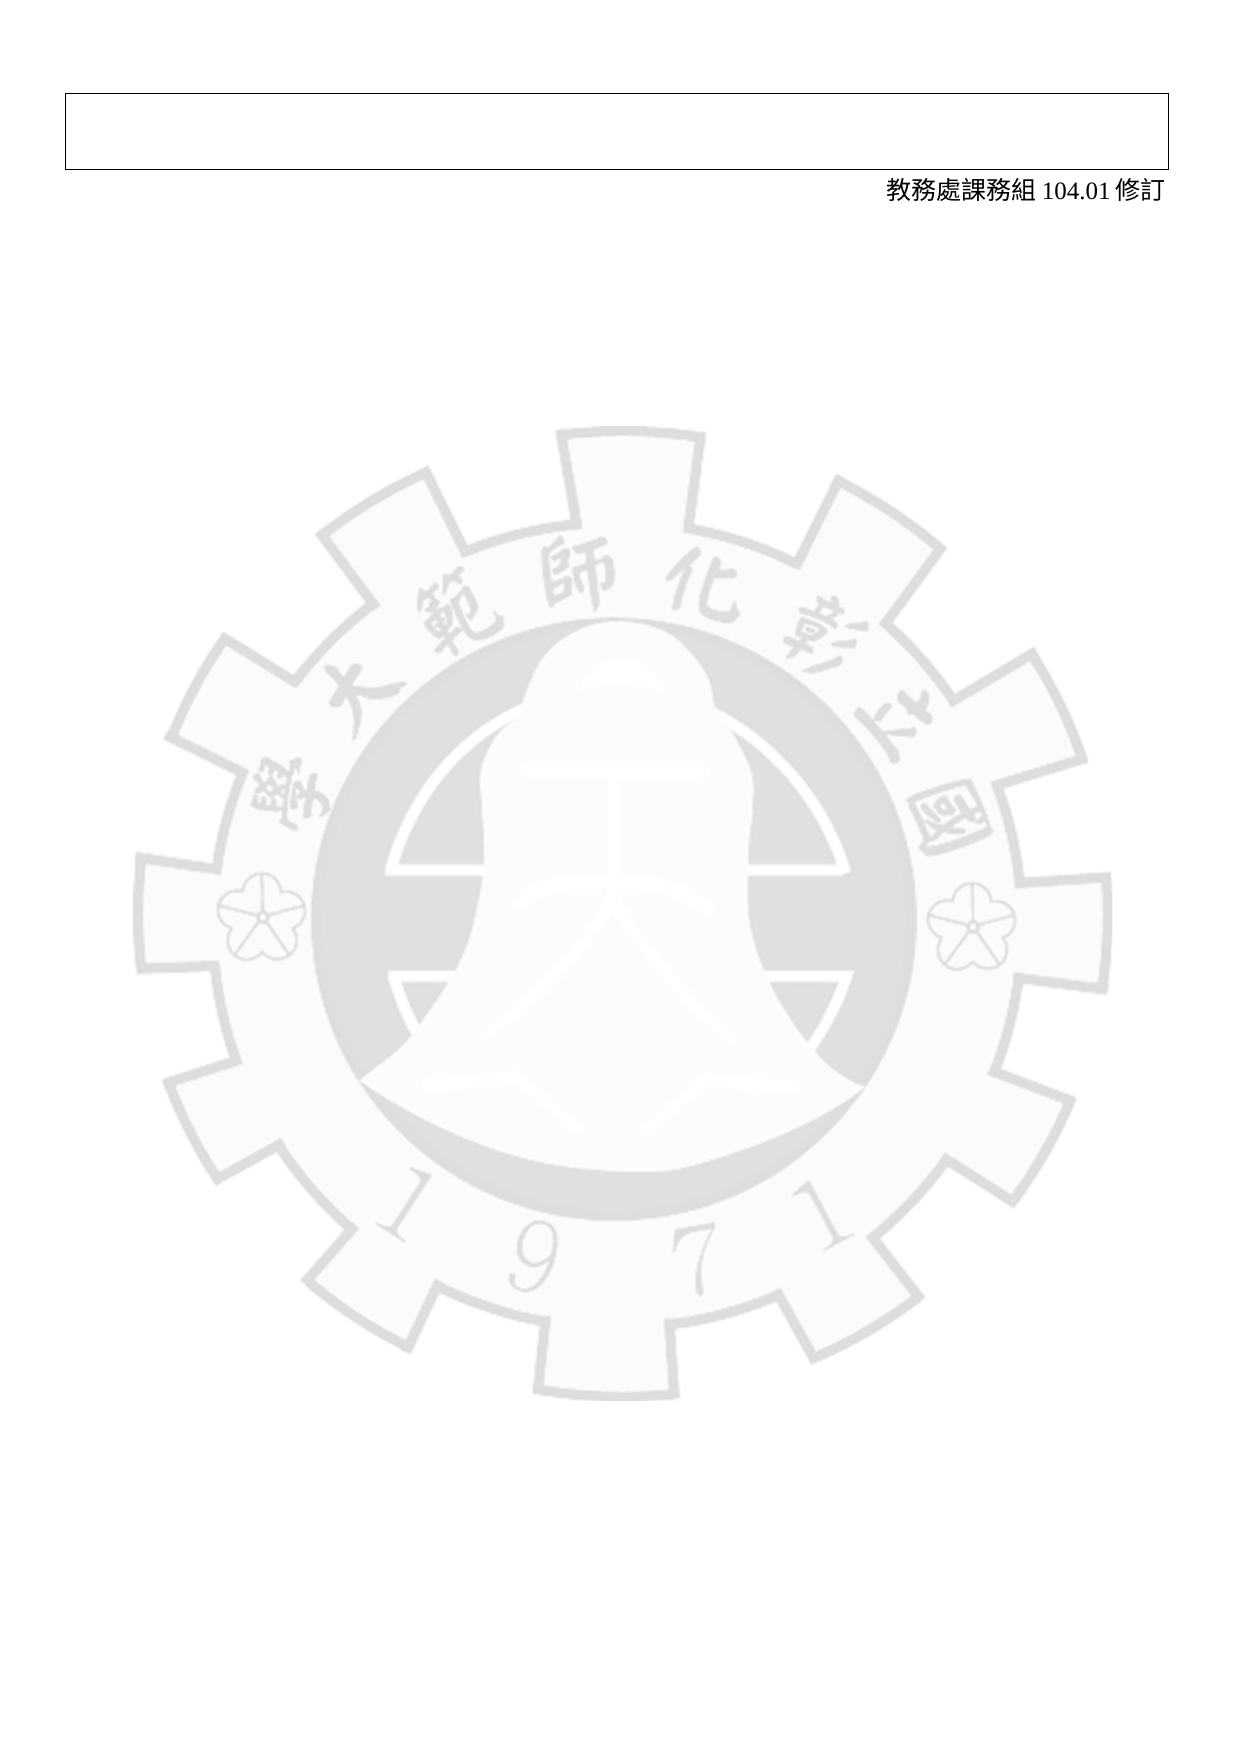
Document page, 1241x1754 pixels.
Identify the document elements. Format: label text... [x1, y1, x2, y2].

text 教務處課務組104.01修訂 [75, 170, 1165, 208]
table_cell [66, 94, 1168, 169]
